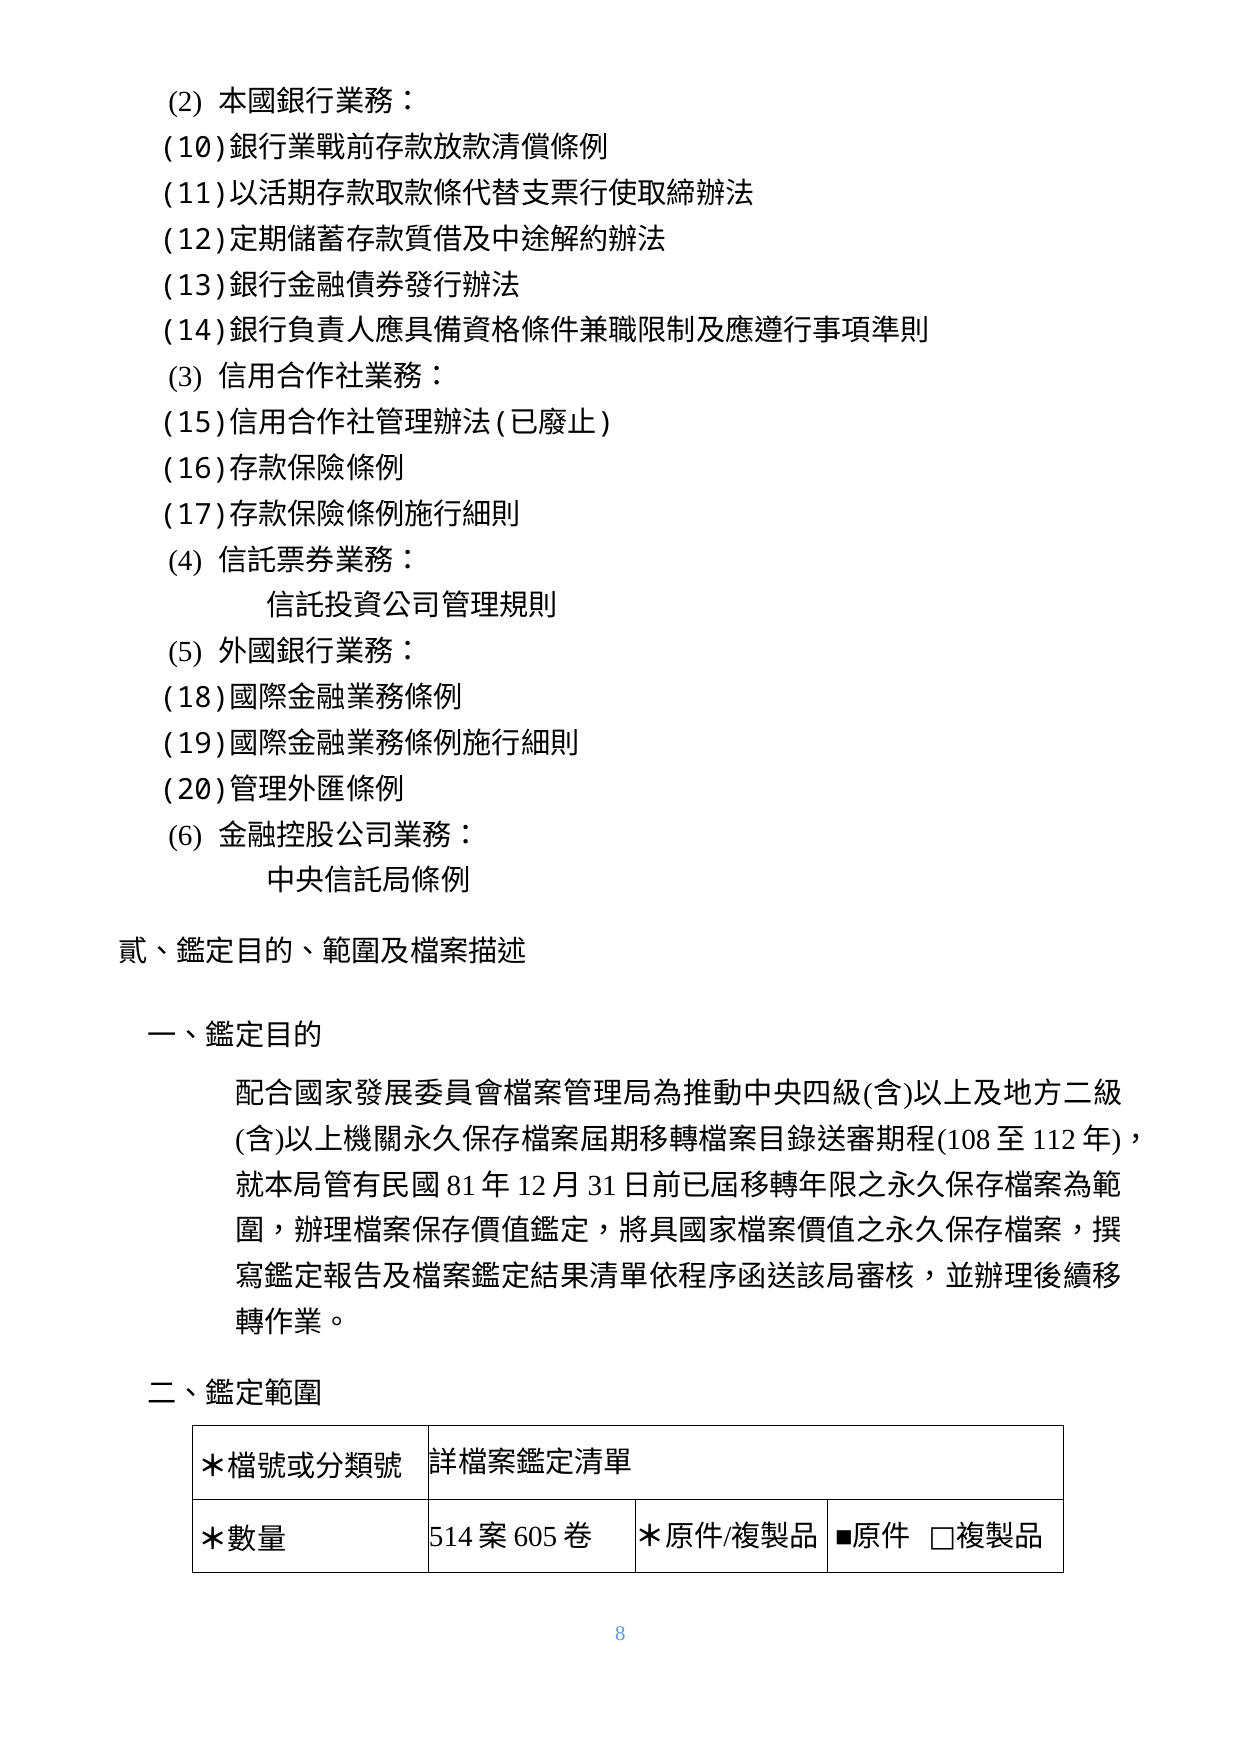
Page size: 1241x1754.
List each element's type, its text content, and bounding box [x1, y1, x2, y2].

list 信用合作社業務： [168, 350, 1122, 396]
list 信託票券業務： [168, 533, 1122, 579]
list 存款保險條例 [159, 442, 1122, 487]
list 以活期存款取款條代替支票行使取締辦法 [159, 167, 1122, 212]
list 銀行負責人應具備資格條件兼職限制及應遵行事項準則 [159, 304, 1122, 350]
list 金融控股公司業務： [168, 808, 1122, 854]
list 管理外匯條例 [159, 762, 1122, 808]
list 外國銀行業務： [168, 625, 1122, 671]
text 中央信託局條例 [118, 854, 1122, 900]
table_header ＊檔號或分類號 [193, 1426, 428, 1499]
list 定期儲蓄存款質借及中途解約辦法 [159, 212, 1122, 258]
list 銀行金融債券發行辦法 [159, 258, 1122, 304]
list 本國銀行業務： [168, 75, 1122, 121]
table_cell ＊數量 [193, 1500, 428, 1572]
list 國際金融業務條例 [159, 671, 1122, 717]
table_cell ■原件 □複製品 [828, 1500, 1063, 1572]
table_header 詳檔案鑑定清單 [429, 1426, 1063, 1499]
table_cell ＊原件/複製品 [636, 1500, 827, 1572]
list 信用合作社管理辦法(已廢止) [159, 396, 1122, 442]
list 存款保險條例施行細則 [159, 487, 1122, 533]
table_cell 514案605卷 [429, 1500, 635, 1572]
text 配合國家發展委員會檔案管理局為推動中央四級(含)以上及地方二級(含)以上機關永久保存檔案屆期移轉檔案目錄送審期程(108至112年)，就本局管有民國81年12月31日前已屆移轉年限之永久保存檔案為範圍，辦理檔案保存價值鑑定，將具國家檔案價值之永久保存檔案，撰寫鑑定報告及檔案鑑定結果清單依程序函送該局審核，並辦理後續移轉作業。 [235, 1067, 1122, 1342]
list 銀行業戰前存款放款清償條例 [159, 121, 1122, 167]
text 一、鑑定目的 [118, 1008, 1122, 1054]
text 信託投資公司管理規則 [118, 579, 1122, 625]
list 國際金融業務條例施行細則 [159, 717, 1122, 762]
text 貳、鑑定目的、範圍及檔案描述 [118, 925, 1122, 971]
text 二、鑑定範圍 [118, 1367, 1122, 1412]
